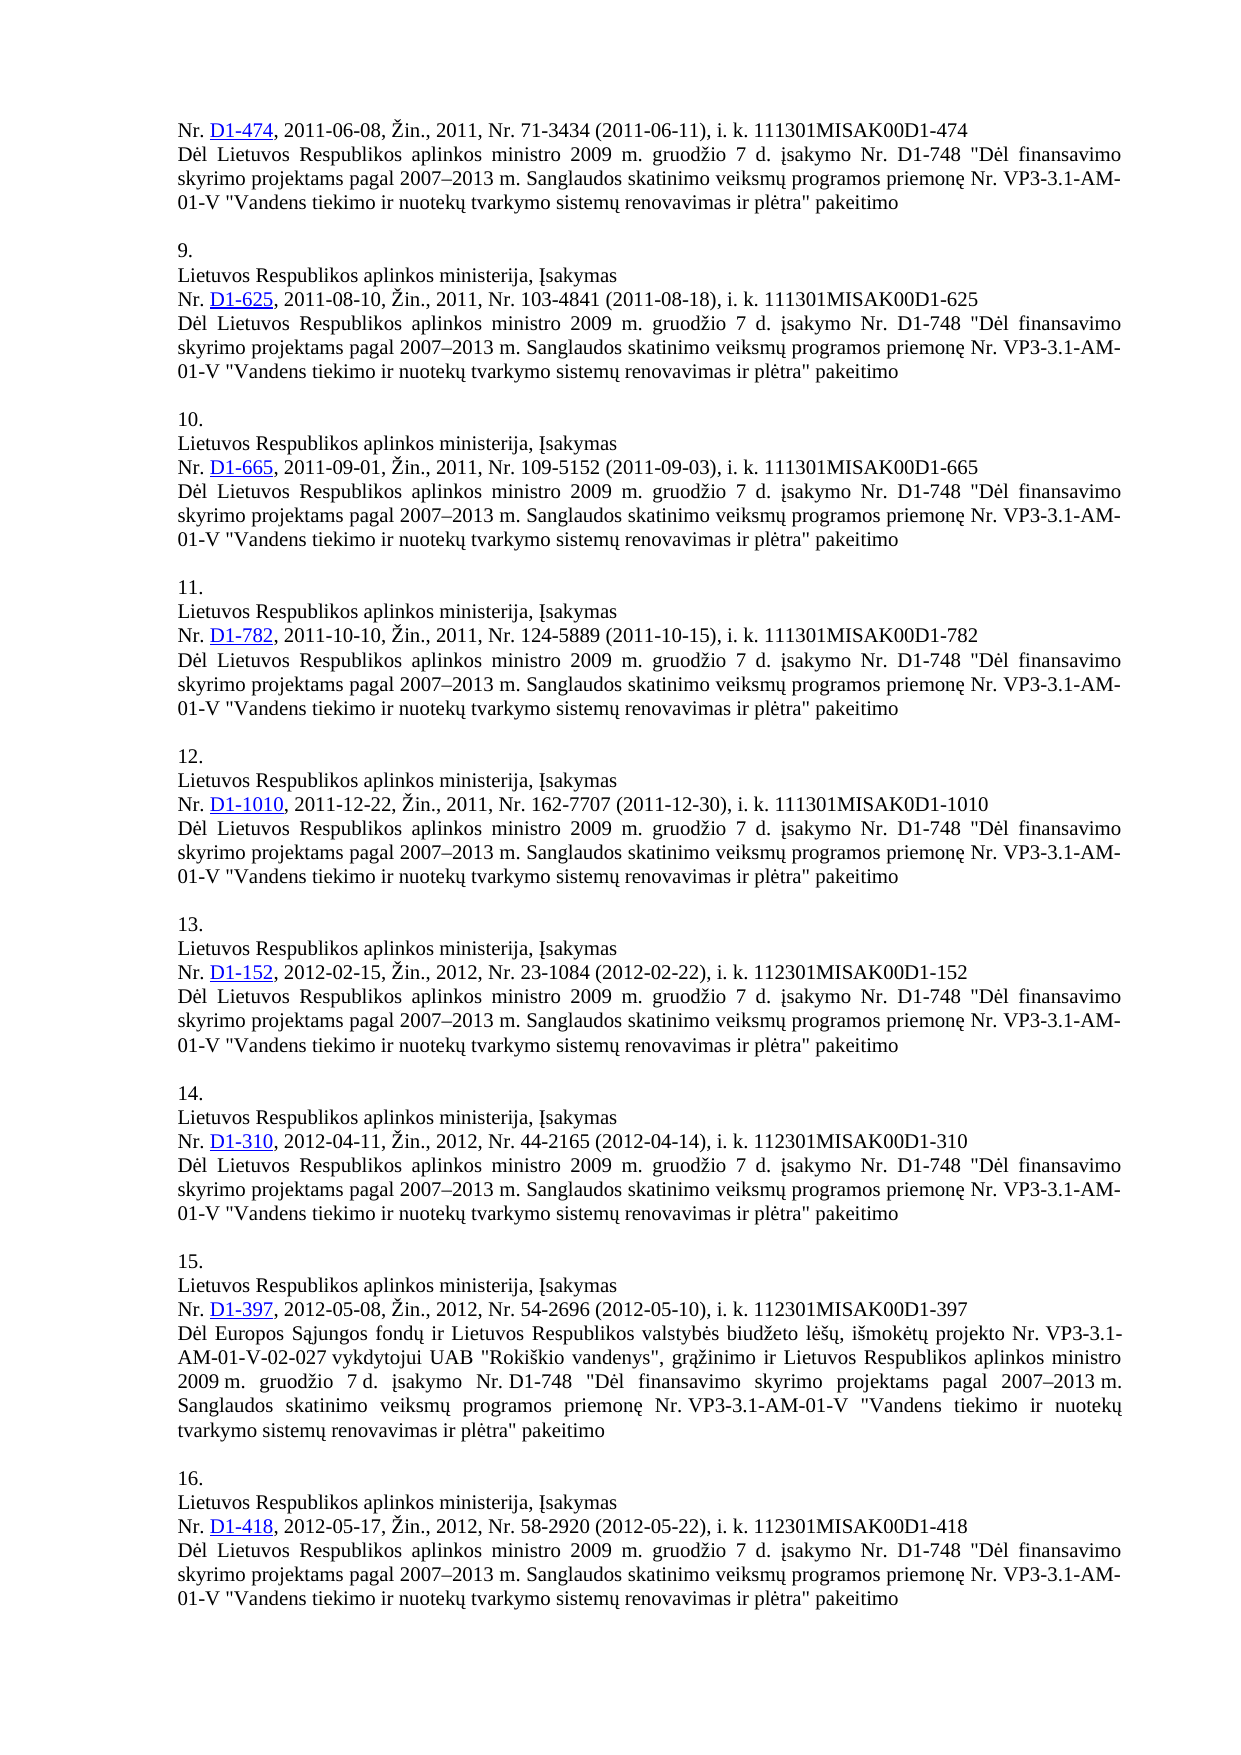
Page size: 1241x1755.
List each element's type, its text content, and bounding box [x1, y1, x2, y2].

text Lietuvos Respublikos aplinkos ministerija, Įsakymas [177, 936, 1122, 960]
text 13. [177, 912, 1122, 936]
text Lietuvos Respublikos aplinkos ministerija, Įsakymas [177, 599, 1122, 623]
text 16. [177, 1466, 1122, 1490]
text Lietuvos Respublikos aplinkos ministerija, Įsakymas [177, 262, 1122, 287]
text Lietuvos Respublikos aplinkos ministerija, Įsakymas [177, 1105, 1122, 1129]
text Dėl Lietuvos Respublikos aplinkos ministro 2009 m. gruodžio 7 d. įsakymo Nr. D1-748 "Dėl finansavimo skyrimo projektams pagal 2007–2013 m. Sanglaudos skatinimo veiksmų programos priemonę Nr. VP3-3.1-AM-01-V "Vandens tiekimo ir nuotekų tvarkymo sistemų renovavimas ir plėtra" pakeitimo [177, 142, 1122, 214]
text Nr. D1-152, 2012-02-15, Žin., 2012, Nr. 23-1084 (2012-02-22), i. k. 112301MISAK00D1-152 [177, 960, 1122, 984]
text Dėl Lietuvos Respublikos aplinkos ministro 2009 m. gruodžio 7 d. įsakymo Nr. D1-748 "Dėl finansavimo skyrimo projektams pagal 2007–2013 m. Sanglaudos skatinimo veiksmų programos priemonę Nr. VP3-3.1-AM-01-V "Vandens tiekimo ir nuotekų tvarkymo sistemų renovavimas ir plėtra" pakeitimo [177, 984, 1122, 1057]
text Dėl Lietuvos Respublikos aplinkos ministro 2009 m. gruodžio 7 d. įsakymo Nr. D1-748 "Dėl finansavimo skyrimo projektams pagal 2007–2013 m. Sanglaudos skatinimo veiksmų programos priemonę Nr. VP3-3.1-AM-01-V "Vandens tiekimo ir nuotekų tvarkymo sistemų renovavimas ir plėtra" pakeitimo [177, 479, 1122, 551]
text Lietuvos Respublikos aplinkos ministerija, Įsakymas [177, 768, 1122, 792]
text Dėl Lietuvos Respublikos aplinkos ministro 2009 m. gruodžio 7 d. įsakymo Nr. D1-748 "Dėl finansavimo skyrimo projektams pagal 2007–2013 m. Sanglaudos skatinimo veiksmų programos priemonę Nr. VP3-3.1-AM-01-V "Vandens tiekimo ir nuotekų tvarkymo sistemų renovavimas ir plėtra" pakeitimo [177, 647, 1122, 720]
text Nr. D1-665, 2011-09-01, Žin., 2011, Nr. 109-5152 (2011-09-03), i. k. 111301MISAK00D1-665 [177, 455, 1122, 479]
text Nr. D1-310, 2012-04-11, Žin., 2012, Nr. 44-2165 (2012-04-14), i. k. 112301MISAK00D1-310 [177, 1129, 1122, 1153]
text Dėl Lietuvos Respublikos aplinkos ministro 2009 m. gruodžio 7 d. įsakymo Nr. D1-748 "Dėl finansavimo skyrimo projektams pagal 2007–2013 m. Sanglaudos skatinimo veiksmų programos priemonę Nr. VP3-3.1-AM-01-V "Vandens tiekimo ir nuotekų tvarkymo sistemų renovavimas ir plėtra" pakeitimo [177, 816, 1122, 888]
text 14. [177, 1081, 1122, 1105]
text 9. [177, 238, 1122, 262]
text Dėl Lietuvos Respublikos aplinkos ministro 2009 m. gruodžio 7 d. įsakymo Nr. D1-748 "Dėl finansavimo skyrimo projektams pagal 2007–2013 m. Sanglaudos skatinimo veiksmų programos priemonę Nr. VP3-3.1-AM-01-V "Vandens tiekimo ir nuotekų tvarkymo sistemų renovavimas ir plėtra" pakeitimo [177, 1153, 1122, 1225]
text Nr. D1-418, 2012-05-17, Žin., 2012, Nr. 58-2920 (2012-05-22), i. k. 112301MISAK00D1-418 [177, 1514, 1122, 1538]
text Dėl Europos Sąjungos fondų ir Lietuvos Respublikos valstybės biudžeto lėšų, išmokėtų projekto Nr. VP3-3.1-AM-01-V-02-027 vykdytojui UAB "Rokiškio vandenys", grąžinimo ir Lietuvos Respublikos aplinkos ministro 2009 m. gruodžio 7 d. įsakymo Nr. D1-748 "Dėl finansavimo skyrimo projektams pagal 2007–2013 m. Sanglaudos skatinimo veiksmų programos priemonę Nr. VP3-3.1-AM-01-V "Vandens tiekimo ir nuotekų tvarkymo sistemų renovavimas ir plėtra" pakeitimo [177, 1321, 1122, 1442]
text Nr. D1-397, 2012-05-08, Žin., 2012, Nr. 54-2696 (2012-05-10), i. k. 112301MISAK00D1-397 [177, 1297, 1122, 1321]
text Lietuvos Respublikos aplinkos ministerija, Įsakymas [177, 431, 1122, 455]
text Nr. D1-474, 2011-06-08, Žin., 2011, Nr. 71-3434 (2011-06-11), i. k. 111301MISAK00D1-474 [177, 118, 1122, 142]
text Lietuvos Respublikos aplinkos ministerija, Įsakymas [177, 1273, 1122, 1297]
text Nr. D1-782, 2011-10-10, Žin., 2011, Nr. 124-5889 (2011-10-15), i. k. 111301MISAK00D1-782 [177, 623, 1122, 647]
text Dėl Lietuvos Respublikos aplinkos ministro 2009 m. gruodžio 7 d. įsakymo Nr. D1-748 "Dėl finansavimo skyrimo projektams pagal 2007–2013 m. Sanglaudos skatinimo veiksmų programos priemonę Nr. VP3-3.1-AM-01-V "Vandens tiekimo ir nuotekų tvarkymo sistemų renovavimas ir plėtra" pakeitimo [177, 311, 1122, 383]
text 12. [177, 744, 1122, 768]
text 10. [177, 407, 1122, 431]
text Nr. D1-625, 2011-08-10, Žin., 2011, Nr. 103-4841 (2011-08-18), i. k. 111301MISAK00D1-625 [177, 287, 1122, 311]
text 15. [177, 1249, 1122, 1273]
text Lietuvos Respublikos aplinkos ministerija, Įsakymas [177, 1490, 1122, 1514]
text Nr. D1-1010, 2011-12-22, Žin., 2011, Nr. 162-7707 (2011-12-30), i. k. 111301MISAK0D1-1010 [177, 792, 1122, 816]
text Dėl Lietuvos Respublikos aplinkos ministro 2009 m. gruodžio 7 d. įsakymo Nr. D1-748 "Dėl finansavimo skyrimo projektams pagal 2007–2013 m. Sanglaudos skatinimo veiksmų programos priemonę Nr. VP3-3.1-AM-01-V "Vandens tiekimo ir nuotekų tvarkymo sistemų renovavimas ir plėtra" pakeitimo [177, 1538, 1122, 1610]
text 11. [177, 575, 1122, 599]
